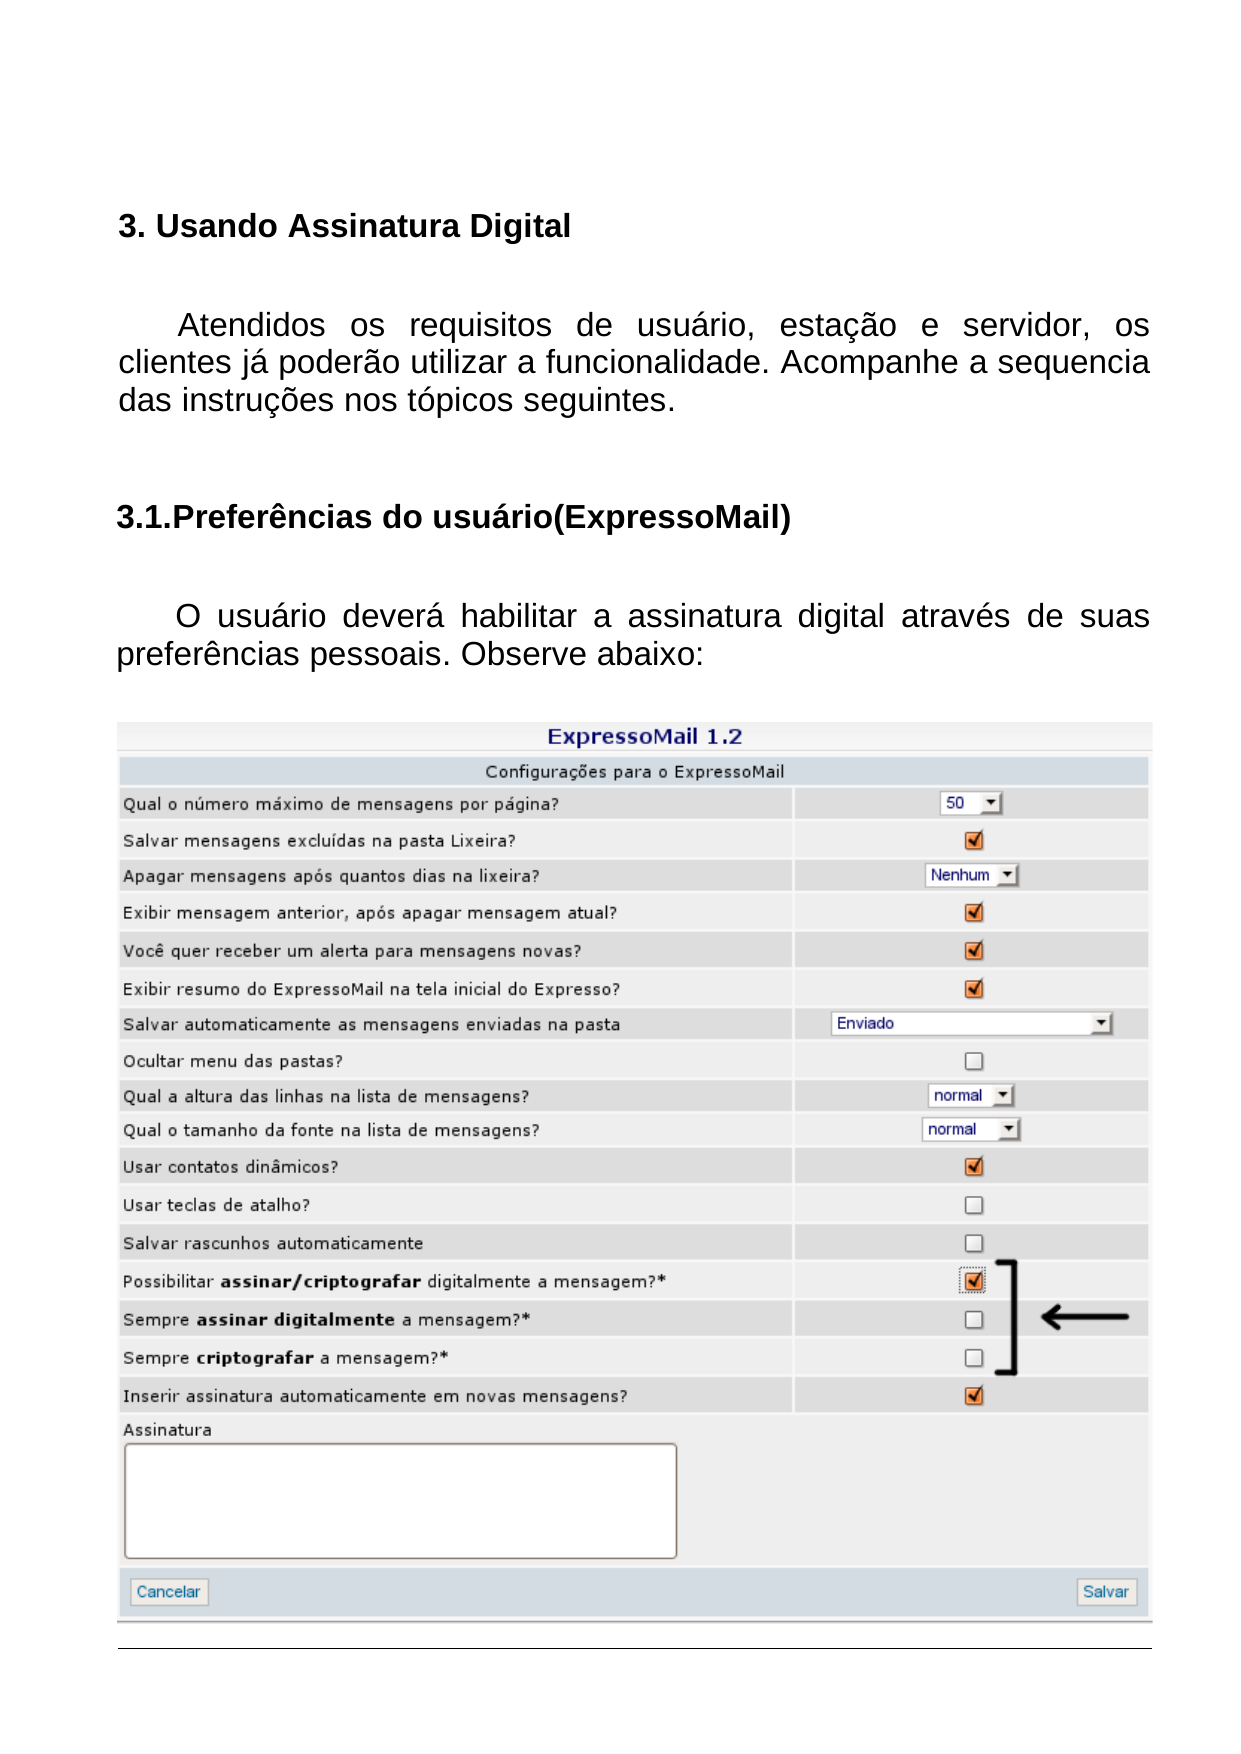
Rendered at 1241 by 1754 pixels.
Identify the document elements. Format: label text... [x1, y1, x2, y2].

subtitle Preferências do usuário(ExpressoMail) [116, 498, 1152, 535]
text O usuário deverá habilitar a assinatura digital através de suas preferências pessoais. Observe abaixo: [116, 597, 1152, 672]
picture [117, 722, 1153, 1624]
text Atendidos os requisitos de usuário, estação e servidor, os clientes já poderão utilizar a funcionalidade. Acompanhe a sequencia das instruções nos tópicos seguintes. [118, 306, 1152, 418]
subtitle Usando Assinatura Digital [118, 207, 1152, 244]
